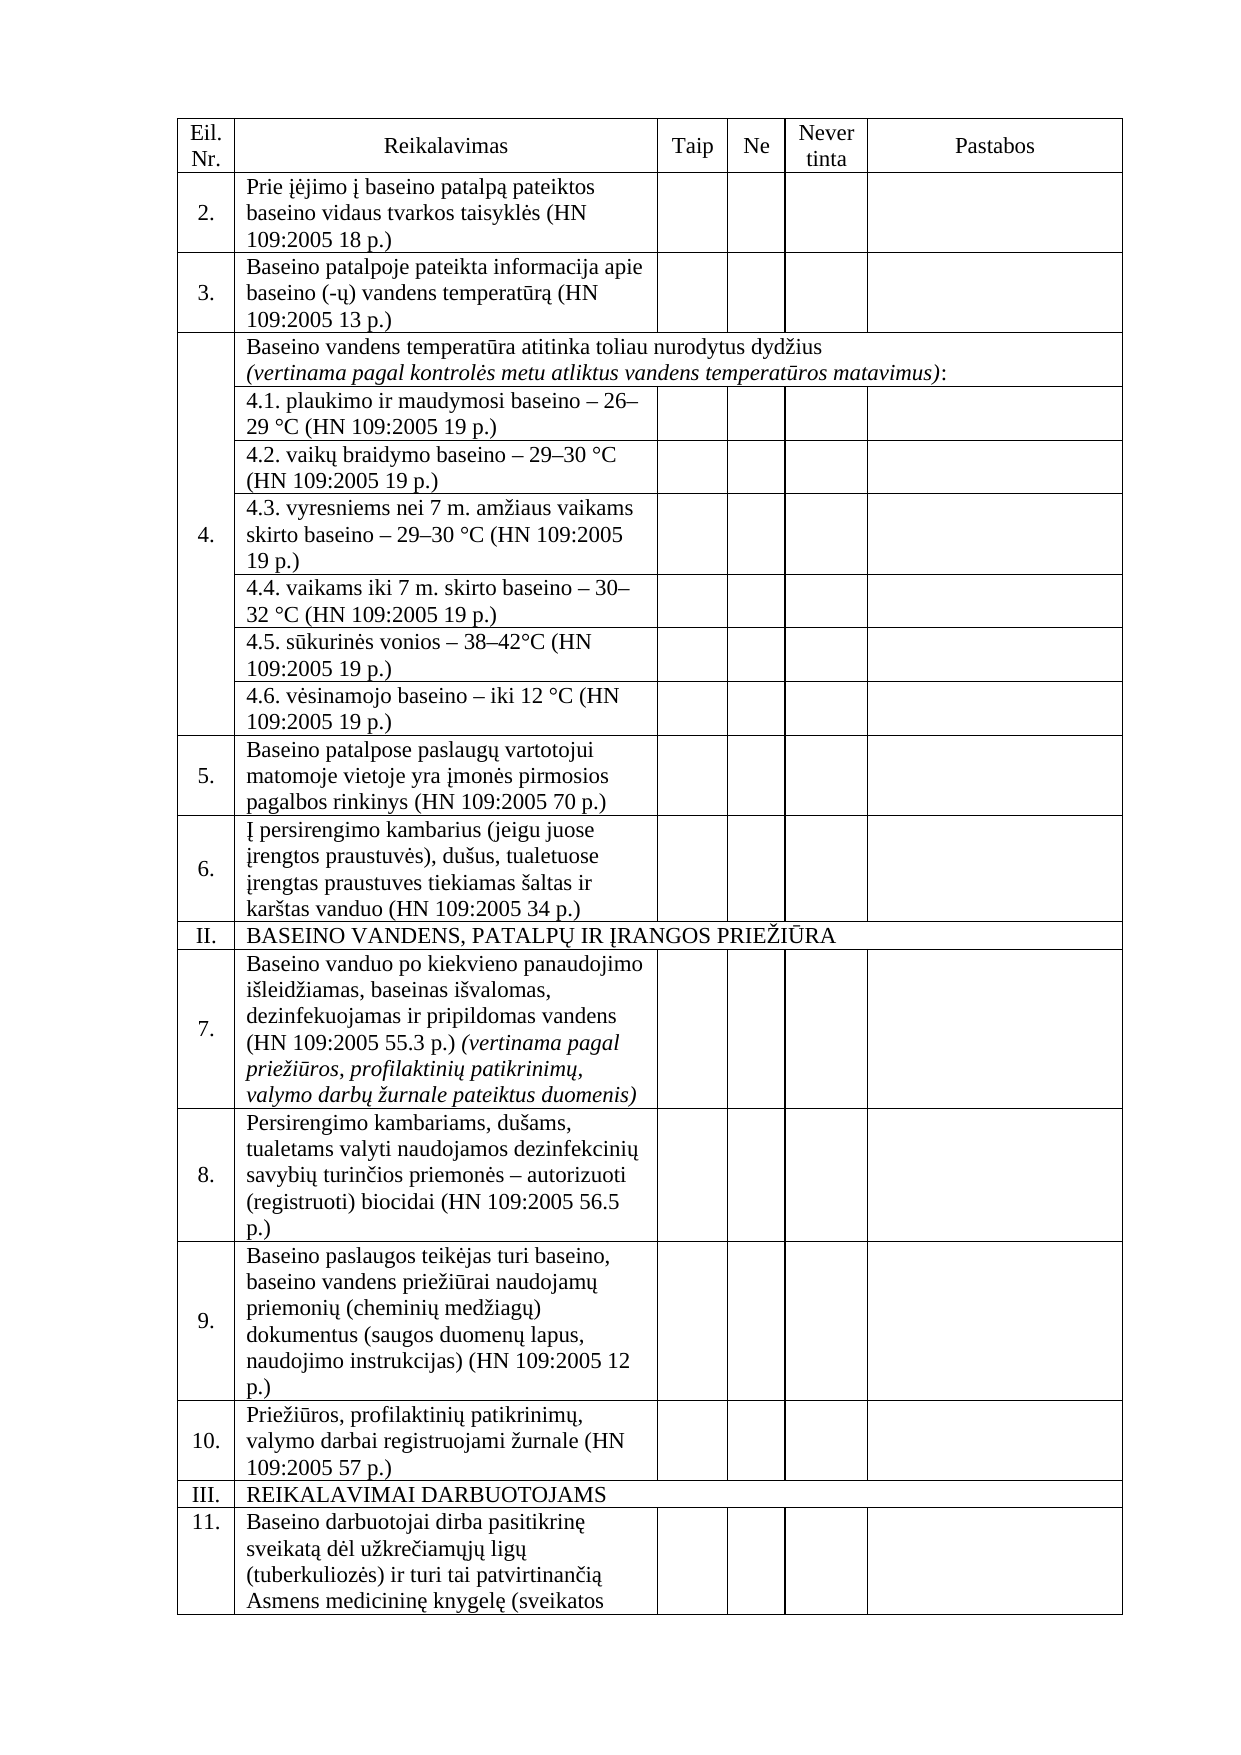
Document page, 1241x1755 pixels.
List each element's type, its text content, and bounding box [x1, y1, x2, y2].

table_cell [728, 253, 784, 332]
table_cell [868, 173, 1122, 252]
table_cell Baseino vandens temperatūra atitinka toliau nurodytus dydžius (vertinama pagal kontrolės metu atliktus vandens temperatūros matavimus): [235, 333, 1122, 386]
table_cell [658, 173, 727, 252]
table_cell 2. [178, 173, 234, 252]
table_cell [728, 387, 784, 439]
table_cell [786, 494, 867, 573]
table_cell [658, 816, 727, 921]
table_header Ne [728, 119, 784, 172]
table_cell [868, 736, 1122, 815]
table_cell 4.6. vėsinamojo baseino – iki 12 °C (HN 109:2005 19 p.) [235, 682, 657, 735]
table_cell [786, 1508, 867, 1614]
table_header Taip [658, 119, 727, 172]
table_cell [728, 950, 784, 1108]
table_cell Baseino paslaugos teikėjas turi baseino, baseino vandens priežiūrai naudojamų priemonių (cheminių medžiagų) dokumentus (saugos duomenų lapus, naudojimo instrukcijas) (HN 109:2005 12 p.) [235, 1242, 657, 1400]
table_cell 10. [178, 1401, 234, 1480]
table_cell [786, 736, 867, 815]
table_cell 11. [178, 1508, 234, 1614]
table_cell [728, 736, 784, 815]
table_cell 4.2. vaikų braidymo baseino – 29–30 °C (HN 109:2005 19 p.) [235, 441, 657, 493]
table_cell [868, 575, 1122, 627]
table_cell [658, 682, 727, 735]
table_cell [728, 1109, 784, 1241]
table_cell [658, 1401, 727, 1480]
table_cell [728, 1242, 784, 1400]
table_cell REIKALAVIMAI DARBUOTOJAMS [235, 1481, 1122, 1507]
table_cell [658, 950, 727, 1108]
table_cell [786, 575, 867, 627]
table_cell [868, 494, 1122, 573]
table_cell [658, 1242, 727, 1400]
table_cell Priežiūros, profilaktinių patikrinimų, valymo darbai registruojami žurnale (HN 109:2005 57 p.) [235, 1401, 657, 1480]
table_cell [728, 494, 784, 573]
table_cell [868, 628, 1122, 681]
table_cell [786, 950, 867, 1108]
table_cell [868, 441, 1122, 493]
table_cell 7. [178, 950, 234, 1108]
table_cell [786, 173, 867, 252]
table_cell [728, 441, 784, 493]
table_cell [868, 950, 1122, 1108]
table_cell [868, 1401, 1122, 1480]
table_cell 8. [178, 1109, 234, 1241]
table_cell Baseino patalpose paslaugų vartotojui matomoje vietoje yra įmonės pirmosios pagalbos rinkinys (HN 109:2005 70 p.) [235, 736, 657, 815]
table_cell III. [178, 1481, 234, 1507]
table_cell [786, 628, 867, 681]
table_cell [786, 253, 867, 332]
table_cell [658, 387, 727, 439]
table_cell Baseino patalpoje pateikta informacija apie baseino (-ų) vandens temperatūrą (HN 109:2005 13 p.) [235, 253, 657, 332]
table_header Reikalavimas [235, 119, 657, 172]
table_cell [658, 1109, 727, 1241]
table_cell [868, 1508, 1122, 1614]
table_cell [658, 494, 727, 573]
table_cell [786, 441, 867, 493]
table_cell Baseino darbuotojai dirba pasitikrinę sveikatą dėl užkrečiamųjų ligų (tuberkuliozės) ir turi tai patvirtinančią Asmens medicininę knygelę (sveikatos [235, 1508, 657, 1614]
table_cell 5. [178, 736, 234, 815]
table_cell [786, 1109, 867, 1241]
table_cell [728, 816, 784, 921]
table_cell [786, 1242, 867, 1400]
table_cell [868, 1242, 1122, 1400]
table_cell II. [178, 922, 234, 949]
table_cell 9. [178, 1242, 234, 1400]
table_header Pastabos [868, 119, 1122, 172]
table_cell 4.1. plaukimo ir maudymosi baseino – 26–29 °C (HN 109:2005 19 p.) [235, 387, 657, 439]
table_cell [658, 253, 727, 332]
table_cell 6. [178, 816, 234, 921]
table_cell Prie įėjimo į baseino patalpą pateiktos baseino vidaus tvarkos taisyklės (HN 109:2005 18 p.) [235, 173, 657, 252]
table_cell [658, 441, 727, 493]
table_cell 3. [178, 253, 234, 332]
table_cell [728, 1508, 784, 1614]
table_cell [658, 575, 727, 627]
table_cell [868, 682, 1122, 735]
table_cell [786, 1401, 867, 1480]
table_cell [658, 628, 727, 681]
table_cell [868, 387, 1122, 439]
table_cell 4.5. sūkurinės vonios – 38–42°C (HN 109:2005 19 p.) [235, 628, 657, 681]
table_header Eil. Nr. [178, 119, 234, 172]
table_cell 4.4. vaikams iki 7 m. skirto baseino – 30–32 °C (HN 109:2005 19 p.) [235, 575, 657, 627]
table_cell [786, 387, 867, 439]
table_cell [786, 682, 867, 735]
table_cell Persirengimo kambariams, dušams, tualetams valyti naudojamos dezinfekcinių savybių turinčios priemonės – autorizuoti (registruoti) biocidai (HN 109:2005 56.5 p.) [235, 1109, 657, 1241]
table_cell Į persirengimo kambarius (jeigu juose įrengtos praustuvės), dušus, tualetuose įrengtas praustuves tiekiamas šaltas ir karštas vanduo (HN 109:2005 34 p.) [235, 816, 657, 921]
table_cell [658, 1508, 727, 1614]
table_cell [868, 253, 1122, 332]
table_cell [868, 816, 1122, 921]
table_cell [728, 173, 784, 252]
table_cell BASEINO VANDENS, PATALPŲ IR ĮRANGOS PRIEŽIŪRA [235, 922, 1122, 949]
table_cell [728, 1401, 784, 1480]
table_cell 4. [178, 333, 234, 735]
table_cell [658, 736, 727, 815]
table_cell [728, 575, 784, 627]
table_cell 4.3. vyresniems nei 7 m. amžiaus vaikams skirto baseino – 29–30 °C (HN 109:2005 19 p.) [235, 494, 657, 573]
table_cell [728, 682, 784, 735]
table_cell [786, 816, 867, 921]
table_cell Baseino vanduo po kiekvieno panaudojimo išleidžiamas, baseinas išvalomas, dezinfekuojamas ir pripildomas vandens (HN 109:2005 55.3 p.) (vertinama pagal priežiūros, profilaktinių patikrinimų, valymo darbų žurnale pateiktus duomenis) [235, 950, 657, 1108]
table_cell [868, 1109, 1122, 1241]
table_header Nevertinta [786, 119, 867, 172]
table_cell [728, 628, 784, 681]
